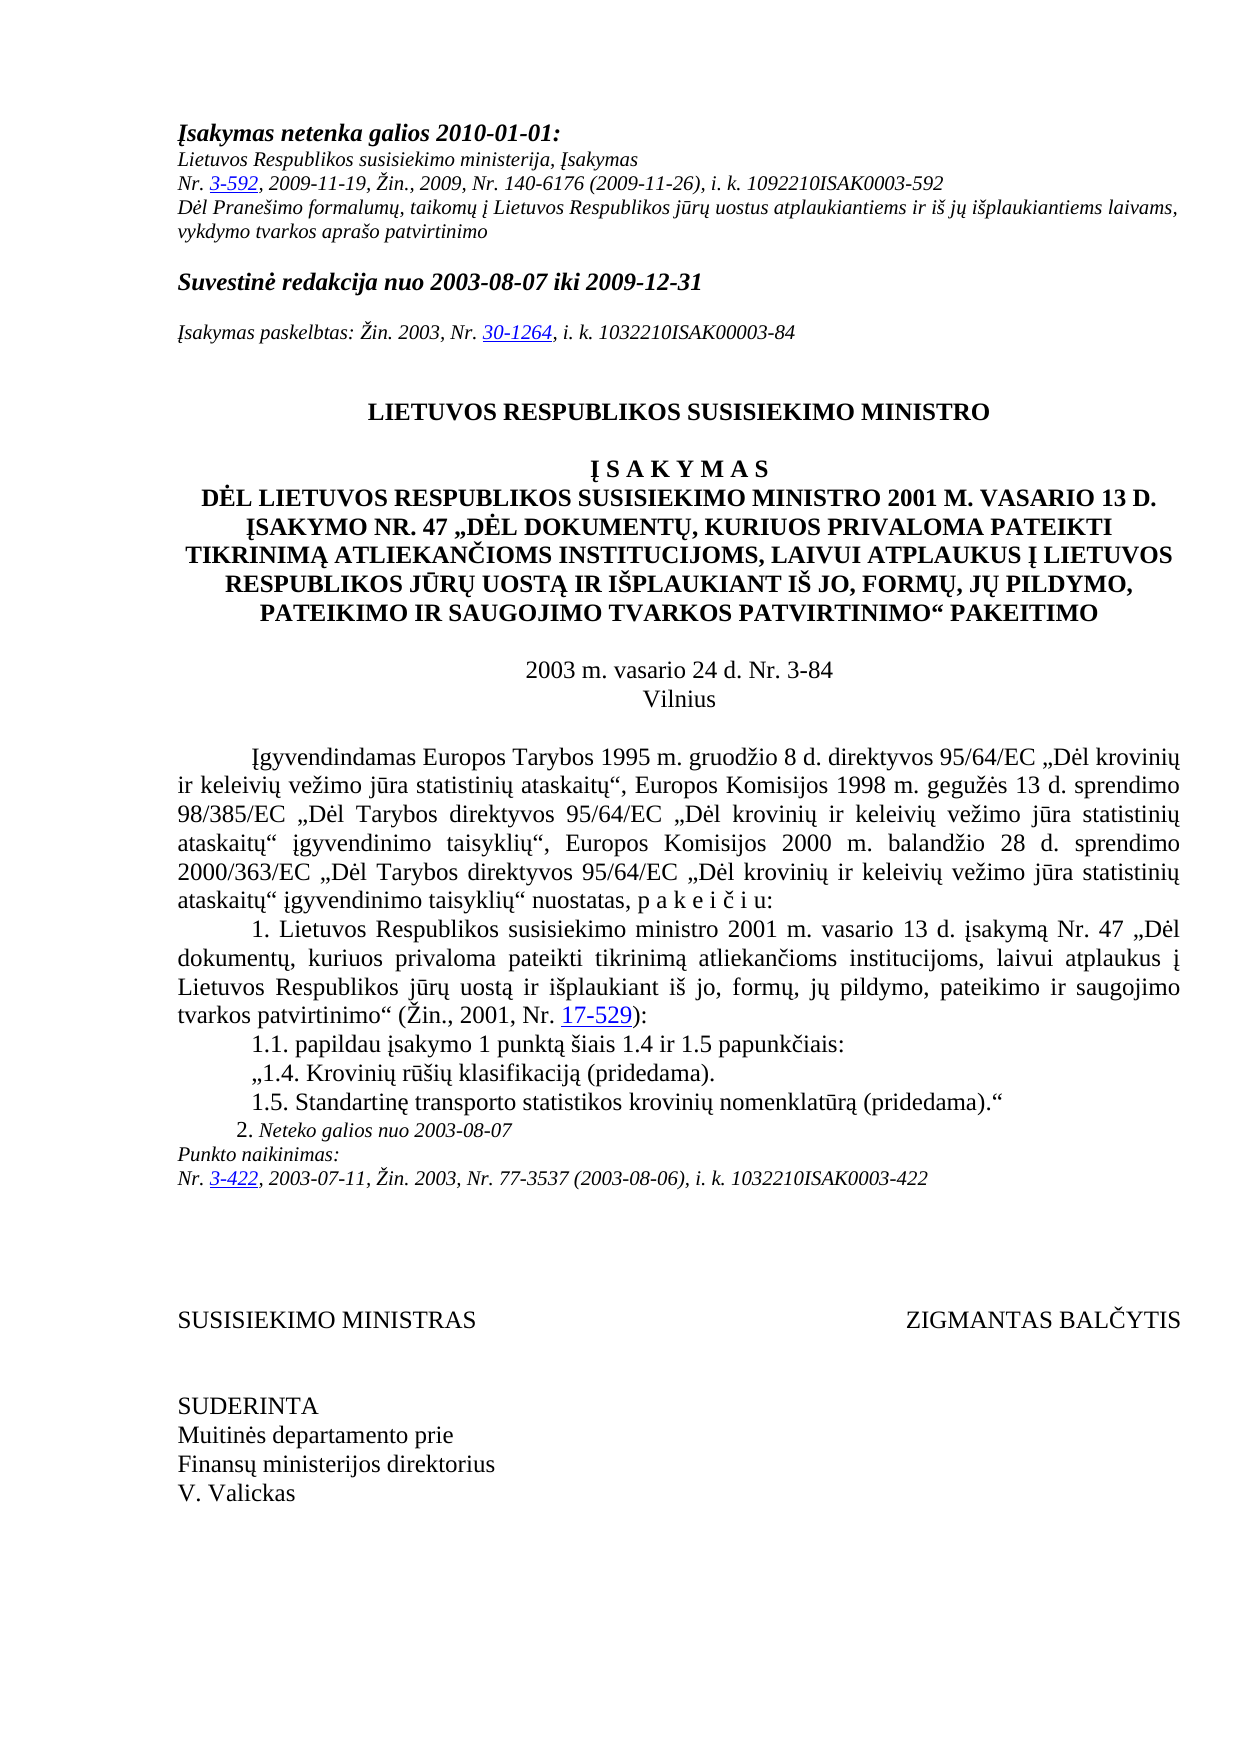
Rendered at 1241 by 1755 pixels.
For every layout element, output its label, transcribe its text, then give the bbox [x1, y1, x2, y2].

text 1.5. Standartinę transporto statistikos krovinių nomenklatūrą (pridedama).“ [177, 1087, 1181, 1116]
text SUDERINTA [177, 1391, 1181, 1420]
text Suvestinė redakcija nuo 2003-08-07 iki 2009-12-31 [177, 267, 1181, 296]
text 2. Neteko galios nuo 2003-08-07 [177, 1116, 1181, 1142]
text DĖL LIETUVOS RESPUBLIKOS SUSISIEKIMO MINISTRO 2001 M. VASARIO 13 D. ĮSAKYMO NR. 47 „DĖL DOKUMENTŲ, KURIUOS PRIVALOMA PATEIKTI TIKRINIMĄ ATLIEKANČIOMS INSTITUCIJOMS, LAIVUI ATPLAUKUS Į LIETUVOS RESPUBLIKOS JŪRŲ UOSTĄ IR IŠPLAUKIANT IŠ JO, FORMŲ, JŲ PILDYMO, PATEIKIMO IR SAUGOJIMO TVARKOS PATVIRTINIMO“ PAKEITIMO [177, 483, 1181, 627]
text SUSISIEKIMO MINISTRAS ZIGMANTAS BALČYTIS [177, 1305, 1181, 1334]
text Įgyvendindamas Europos Tarybos 1995 m. gruodžio 8 d. direktyvos 95/64/EC „Dėl krovinių ir keleivių vežimo jūra statistinių ataskaitų“, Europos Komisijos 1998 m. gegužės 13 d. sprendimo 98/385/EC „Dėl Tarybos direktyvos 95/64/EC „Dėl krovinių ir keleivių vežimo jūra statistinių ataskaitų“ įgyvendinimo taisyklių“, Europos Komisijos 2000 m. balandžio 28 d. sprendimo 2000/363/EC „Dėl Tarybos direktyvos 95/64/EC „Dėl krovinių ir keleivių vežimo jūra statistinių ataskaitų“ įgyvendinimo taisyklių“ nuostatas, pakeičiu: [177, 742, 1181, 914]
text Įsakymas paskelbtas: Žin. 2003, Nr. 30-1264, i. k. 1032210ISAK00003-84 [177, 320, 1181, 344]
text LIETUVOS RESPUBLIKOS SUSISIEKIMO MINISTRO [177, 397, 1181, 426]
text Punkto naikinimas: [177, 1142, 1181, 1166]
text Lietuvos Respublikos susisiekimo ministerija, Įsakymas [177, 147, 1181, 171]
text Nr. 3-592, 2009-11-19, Žin., 2009, Nr. 140-6176 (2009-11-26), i. k. 1092210ISAK0003-592 [177, 171, 1181, 195]
text Muitinės departamento prie [177, 1420, 1181, 1449]
text 1.1. papildau įsakymo 1 punktą šiais 1.4 ir 1.5 papunkčiais: [177, 1029, 1181, 1058]
text Vilnius [177, 684, 1181, 713]
text 1. Lietuvos Respublikos susisiekimo ministro 2001 m. vasario 13 d. įsakymą Nr. 47 „Dėl dokumentų, kuriuos privaloma pateikti tikrinimą atliekančioms institucijoms, laivui atplaukus į Lietuvos Respublikos jūrų uostą ir išplaukiant iš jo, formų, jų pildymo, pateikimo ir saugojimo tvarkos patvirtinimo“ (Žin., 2001, Nr. 17-529): [177, 914, 1181, 1029]
text Finansų ministerijos direktorius [177, 1449, 1181, 1478]
text 2003 m. vasario 24 d. Nr. 3-84 [177, 656, 1181, 684]
text „1.4. Krovinių rūšių klasifikaciją (pridedama). [177, 1058, 1181, 1087]
text Nr. 3-422, 2003-07-11, Žin. 2003, Nr. 77-3537 (2003-08-06), i. k. 1032210ISAK0003-422 [177, 1166, 1181, 1190]
text Įsakymas netenka galios 2010-01-01: [177, 118, 1181, 147]
text V. Valickas [177, 1478, 1181, 1506]
text Dėl Pranešimo formalumų, taikomų į Lietuvos Respublikos jūrų uostus atplaukiantiems ir iš jų išplaukiantiems laivams, vykdymo tvarkos aprašo patvirtinimo [177, 195, 1181, 243]
text Į S A K Y M A S [177, 454, 1181, 483]
